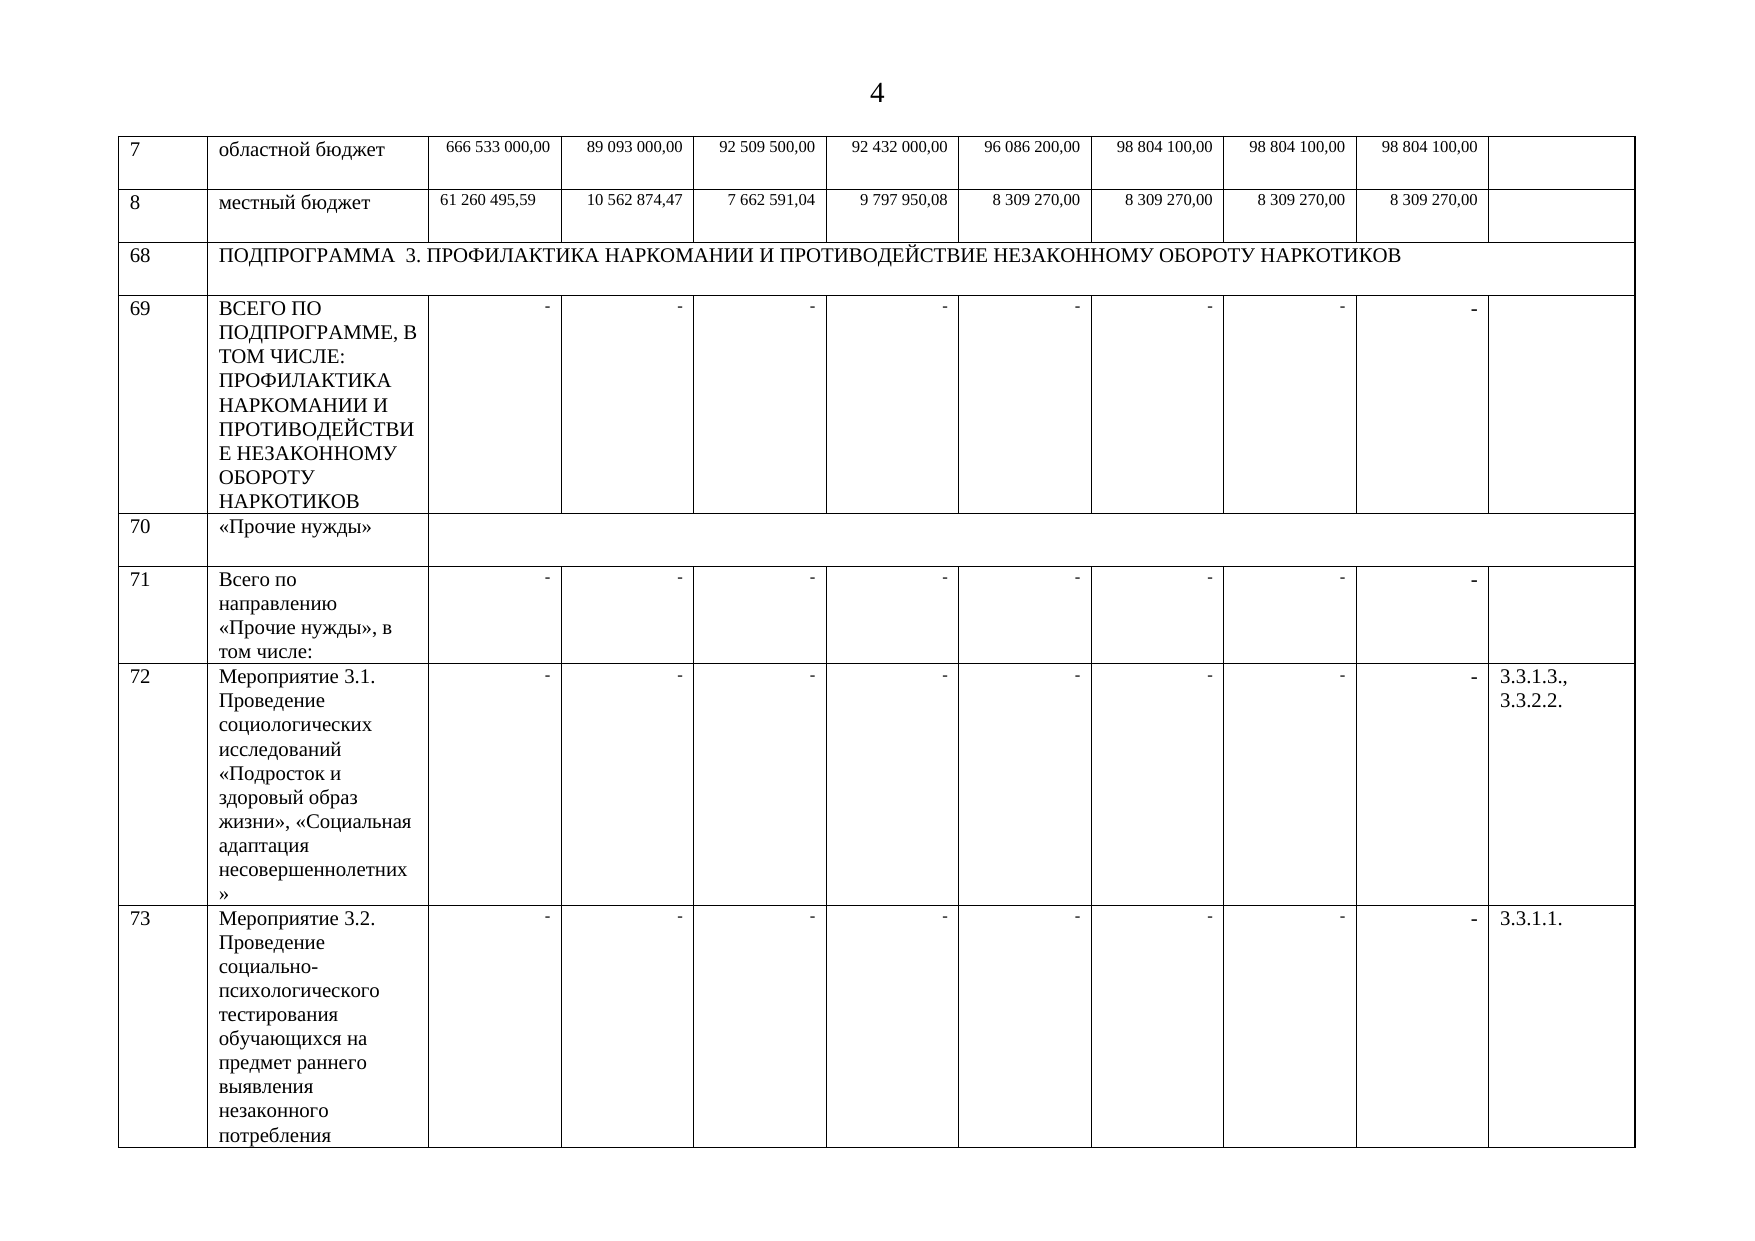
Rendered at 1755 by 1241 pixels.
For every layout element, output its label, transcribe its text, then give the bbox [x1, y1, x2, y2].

table_cell 8 309 270,00 [1357, 190, 1488, 242]
table_cell - [959, 567, 1091, 663]
table_cell - [827, 664, 958, 905]
table_cell - [827, 296, 958, 513]
table_cell - [429, 906, 561, 1147]
table_cell «Прочие нужды» [208, 514, 428, 566]
table_cell 72 [119, 664, 207, 905]
table_cell - [694, 664, 826, 905]
table_cell 3.3.1.1. [1489, 906, 1634, 1147]
table_cell 8 309 270,00 [1092, 190, 1223, 242]
table_cell - [1224, 664, 1356, 905]
table_cell - [1224, 567, 1356, 663]
table_cell 98 804 100,00 [1357, 137, 1488, 189]
table_cell - [827, 567, 958, 663]
table_cell - [1224, 906, 1356, 1147]
table_cell 89 093 000,00 [562, 137, 693, 189]
table_cell 7 [119, 137, 207, 189]
table_cell - [429, 296, 561, 513]
table_cell - [1357, 296, 1488, 513]
table_cell - [1357, 567, 1488, 663]
table_cell - [1224, 296, 1356, 513]
table_cell - [827, 906, 958, 1147]
table_cell 61 260 495,59 [429, 190, 561, 242]
table_cell - [1092, 296, 1223, 513]
table_cell - [694, 296, 826, 513]
table_cell - [1357, 906, 1488, 1147]
table_cell ВСЕГО ПО ПОДПРОГРАММЕ, В ТОМ ЧИСЛЕ: ПРОФИЛАКТИКА НАРКОМАНИИ И ПРОТИВОДЕЙСТВИЕ НЕЗАКОННОМУ ОБОРОТУ НАРКОТИКОВ [208, 296, 428, 513]
table_cell [1489, 137, 1634, 189]
table_cell 8 [119, 190, 207, 242]
table_cell [1489, 567, 1634, 663]
table_cell 70 [119, 514, 207, 566]
table_cell 71 [119, 567, 207, 663]
table_cell 69 [119, 296, 207, 513]
table_cell 666 533 000,00 [429, 137, 561, 189]
table_cell [1489, 190, 1634, 242]
table_cell 98 804 100,00 [1224, 137, 1356, 189]
table_cell 8 309 270,00 [959, 190, 1091, 242]
table_cell - [959, 906, 1091, 1147]
table_cell - [562, 567, 693, 663]
table_cell 7 662 591,04 [694, 190, 826, 242]
table_cell ПОДПРОГРАММА 3. ПРОФИЛАКТИКА НАРКОМАНИИ И ПРОТИВОДЕЙСТВИЕ НЕЗАКОННОМУ ОБОРОТУ НАРКОТИКОВ [208, 243, 1634, 295]
table_cell - [959, 296, 1091, 513]
table_cell 8 309 270,00 [1224, 190, 1356, 242]
table_cell 98 804 100,00 [1092, 137, 1223, 189]
table_cell областной бюджет [208, 137, 428, 189]
table_cell 96 086 200,00 [959, 137, 1091, 189]
table_cell 73 [119, 906, 207, 1147]
table_cell - [1357, 664, 1488, 905]
table_cell Мероприятие 3.1. Проведение социологических исследований «Подросток и здоровый образ жизни», «Социальная адаптация несовершеннолетних» [208, 664, 428, 905]
table_cell 92 432 000,00 [827, 137, 958, 189]
table_cell - [694, 906, 826, 1147]
table_cell - [429, 664, 561, 905]
table_cell 92 509 500,00 [694, 137, 826, 189]
table_cell - [1092, 906, 1223, 1147]
table_cell - [429, 567, 561, 663]
table_cell [1489, 296, 1634, 513]
table_cell 9 797 950,08 [827, 190, 958, 242]
table_cell - [562, 664, 693, 905]
table_cell - [694, 567, 826, 663]
table_cell 10 562 874,47 [562, 190, 693, 242]
table_cell - [959, 664, 1091, 905]
table_cell - [562, 296, 693, 513]
table_cell 68 [119, 243, 207, 295]
table_cell - [1092, 664, 1223, 905]
table_cell 3.3.1.3., 3.3.2.2. [1489, 664, 1634, 905]
table_cell - [1092, 567, 1223, 663]
table_cell местный бюджет [208, 190, 428, 242]
table_cell - [562, 906, 693, 1147]
table_cell Всего по направлению «Прочие нужды», в том числе: [208, 567, 428, 663]
table_cell [429, 514, 1634, 566]
table_cell Мероприятие 3.2. Проведение социально-психологического тестирования обучающихся на предмет раннего выявления незаконного потребления [208, 906, 428, 1147]
